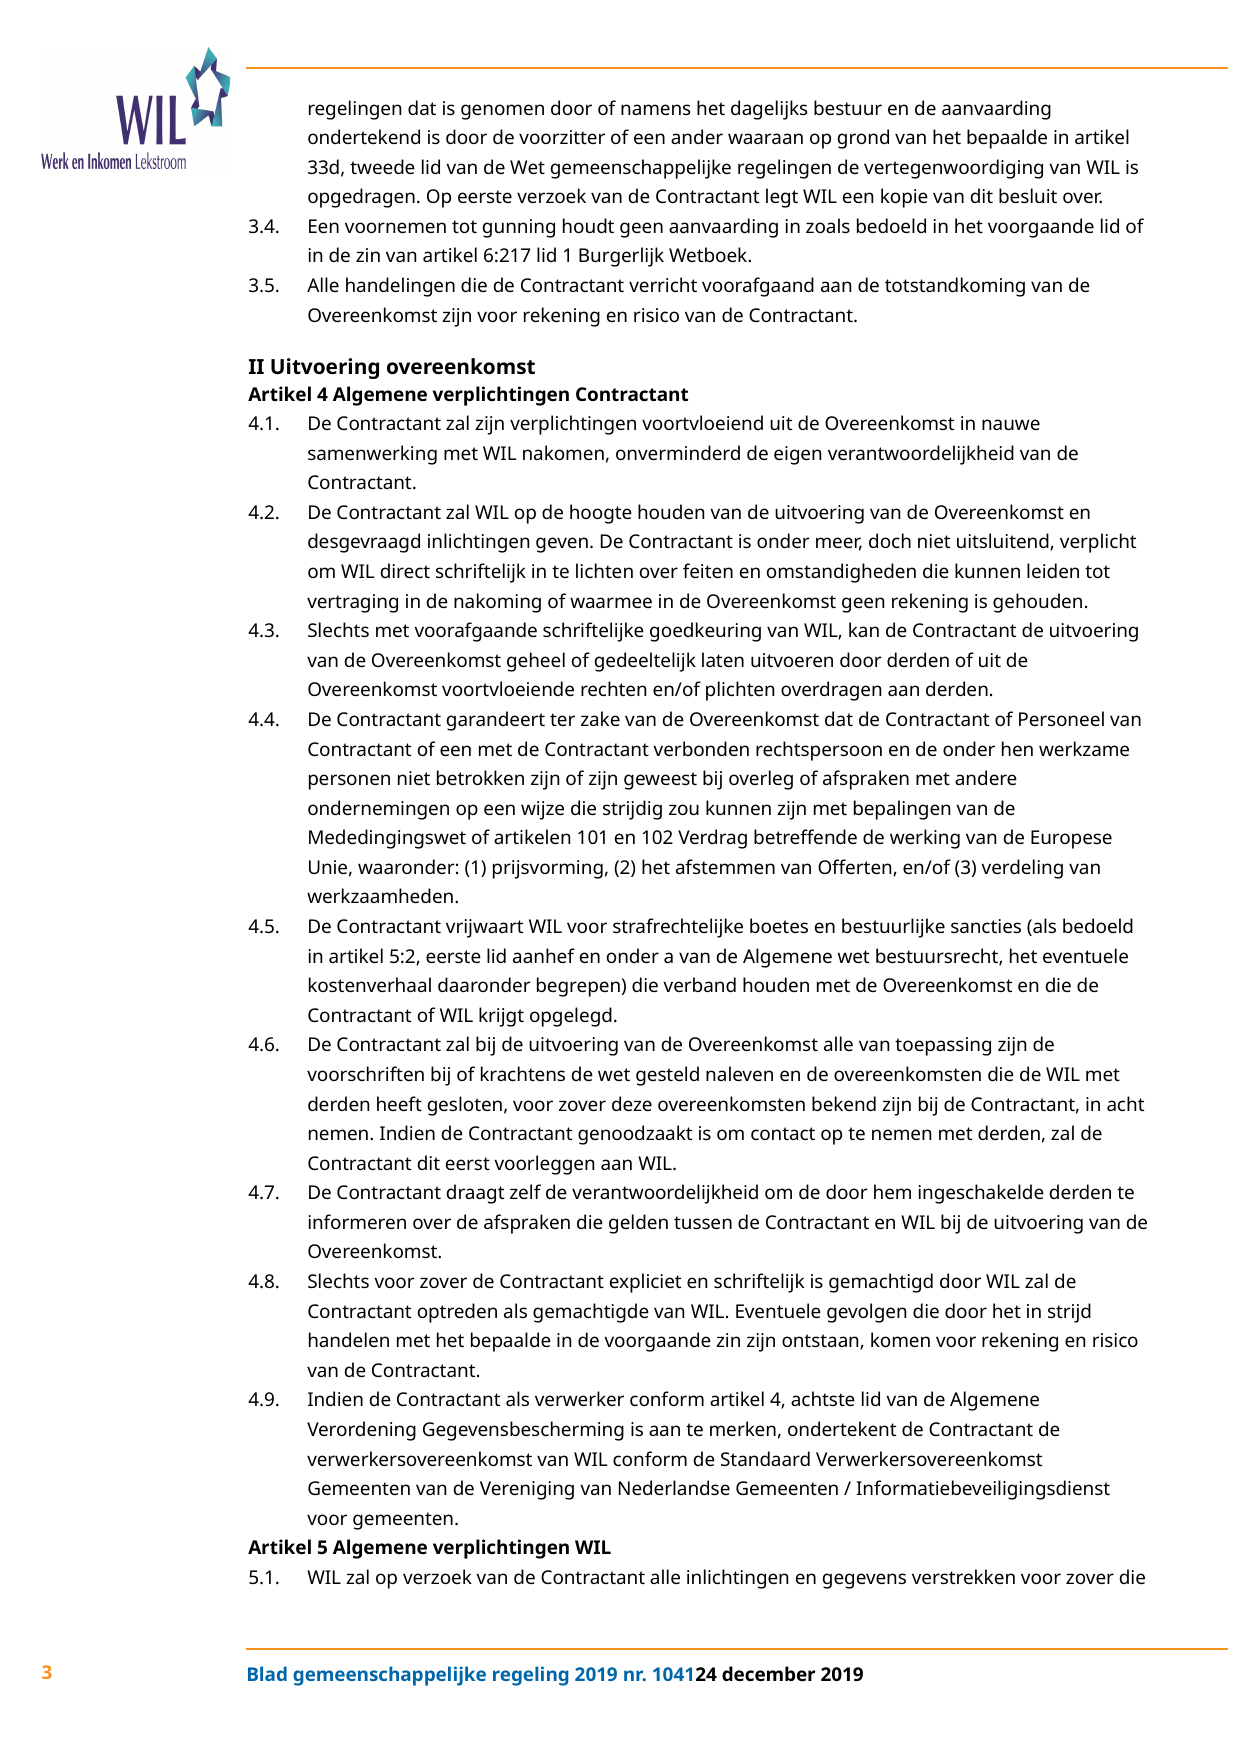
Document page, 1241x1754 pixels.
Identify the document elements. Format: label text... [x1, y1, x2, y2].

list De Contractant zal zijn verplichtingen voortvloeiend uit de Overeenkomst in nauwe samenwerking met WIL nakomen, onverminderd de eigen verantwoordelijkheid van de Contractant. [248, 410, 1152, 495]
text Artikel 4 Algemene verplichtingen Contractant [248, 381, 1152, 406]
list Een voornemen tot gunning houdt geen aanvaarding in zoals bedoeld in het voorgaande lid of in de zin van artikel 6:217 lid 1 Burgerlijk Wetboek. [248, 213, 1152, 268]
list Slechts met voorafgaande schriftelijke goedkeuring van WIL, kan de Contractant de uitvoering van de Overeenkomst geheel of gedeeltelijk laten uitvoeren door derden of uit de Overeenkomst voortvloeiende rechten en/of plichten overdragen aan derden. [248, 617, 1152, 702]
list De Contractant draagt zelf de verantwoordelijkheid om de door hem ingeschakelde derden te informeren over de afspraken die gelden tussen de Contractant en WIL bij de uitvoering van de Overeenkomst. [248, 1179, 1152, 1264]
list Alle handelingen die de Contractant verricht voorafgaand aan de totstandkoming van de Overeenkomst zijn voor rekening en risico van de Contractant. [248, 272, 1152, 328]
list regelingen dat is genomen door of namens het dagelijks bestuur en de aanvaarding ondertekend is door de voorzitter of een ander waaraan op grond van het bepaalde in artikel 33d, tweede lid van de Wet gemeenschappelijke regelingen de vertegenwoordiging van WIL is opgedragen. Op eerste verzoek van de Contractant legt WIL een kopie van dit besluit over. [248, 95, 1152, 209]
text Artikel 5 Algemene verplichtingen WIL [248, 1534, 1152, 1560]
list WIL zal op verzoek van de Contractant alle inlichtingen en gegevens verstrekken voor zover die [248, 1564, 1152, 1590]
list De Contractant garandeert ter zake van de Overeenkomst dat de Contractant of Personeel van Contractant of een met de Contractant verbonden rechtspersoon en de onder hen werkzame personen niet betrokken zijn of zijn geweest bij overleg of afspraken met andere ondernemingen op een wijze die strijdig zou kunnen zijn met bepalingen van de Mededingingswet of artikelen 101 en 102 Verdrag betreffende de werking van de Europese Unie, waaronder: (1) prijsvorming, (2) het afstemmen van Offerten, en/of (3) verdeling van werkzaamheden. [248, 706, 1152, 909]
list Slechts voor zover de Contractant expliciet en schriftelijk is gemachtigd door WIL zal de Contractant optreden als gemachtigde van WIL. Eventuele gevolgen die door het in strijd handelen met het bepaalde in de voorgaande zin zijn ontstaan, komen voor rekening en risico van de Contractant. [248, 1268, 1152, 1383]
picture [41, 47, 231, 172]
list Indien de Contractant als verwerker conform artikel 4, achtste lid van de Algemene Verordening Gegevensbescherming is aan te merken, ondertekent de Contractant de verwerkersovereenkomst van WIL conform de Standaard Verwerkersovereenkomst Gemeenten van de Vereniging van Nederlandse Gemeenten / Informatiebeveiligingsdienst voor gemeenten. [248, 1387, 1152, 1531]
list De Contractant vrijwaart WIL voor strafrechtelijke boetes en bestuurlijke sancties (als bedoeld in artikel 5:2, eerste lid aanhef en onder a van de Algemene wet bestuursrecht, het eventuele kostenverhaal daaronder begrepen) die verband houden met de Overeenkomst en die de Contractant of WIL krijgt opgelegd. [248, 913, 1152, 1028]
text II Uitvoering overeenkomst [248, 352, 1152, 381]
list De Contractant zal bij de uitvoering van de Overeenkomst alle van toepassing zijn de voorschriften bij of krachtens de wet gesteld naleven en de overeenkomsten die de WIL met derden heeft gesloten, voor zover deze overeenkomsten bekend zijn bij de Contractant, in acht nemen. Indien de Contractant genoodzaakt is om contact op te nemen met derden, zal de Contractant dit eerst voorleggen aan WIL. [248, 1032, 1152, 1176]
list De Contractant zal WIL op de hoogte houden van de uitvoering van de Overeenkomst en desgevraagd inlichtingen geven. De Contractant is onder meer, doch niet uitsluitend, verplicht om WIL direct schriftelijk in te lichten over feiten en omstandigheden die kunnen leiden tot vertraging in de nakoming of waarmee in de Overeenkomst geen rekening is gehouden. [248, 499, 1152, 613]
